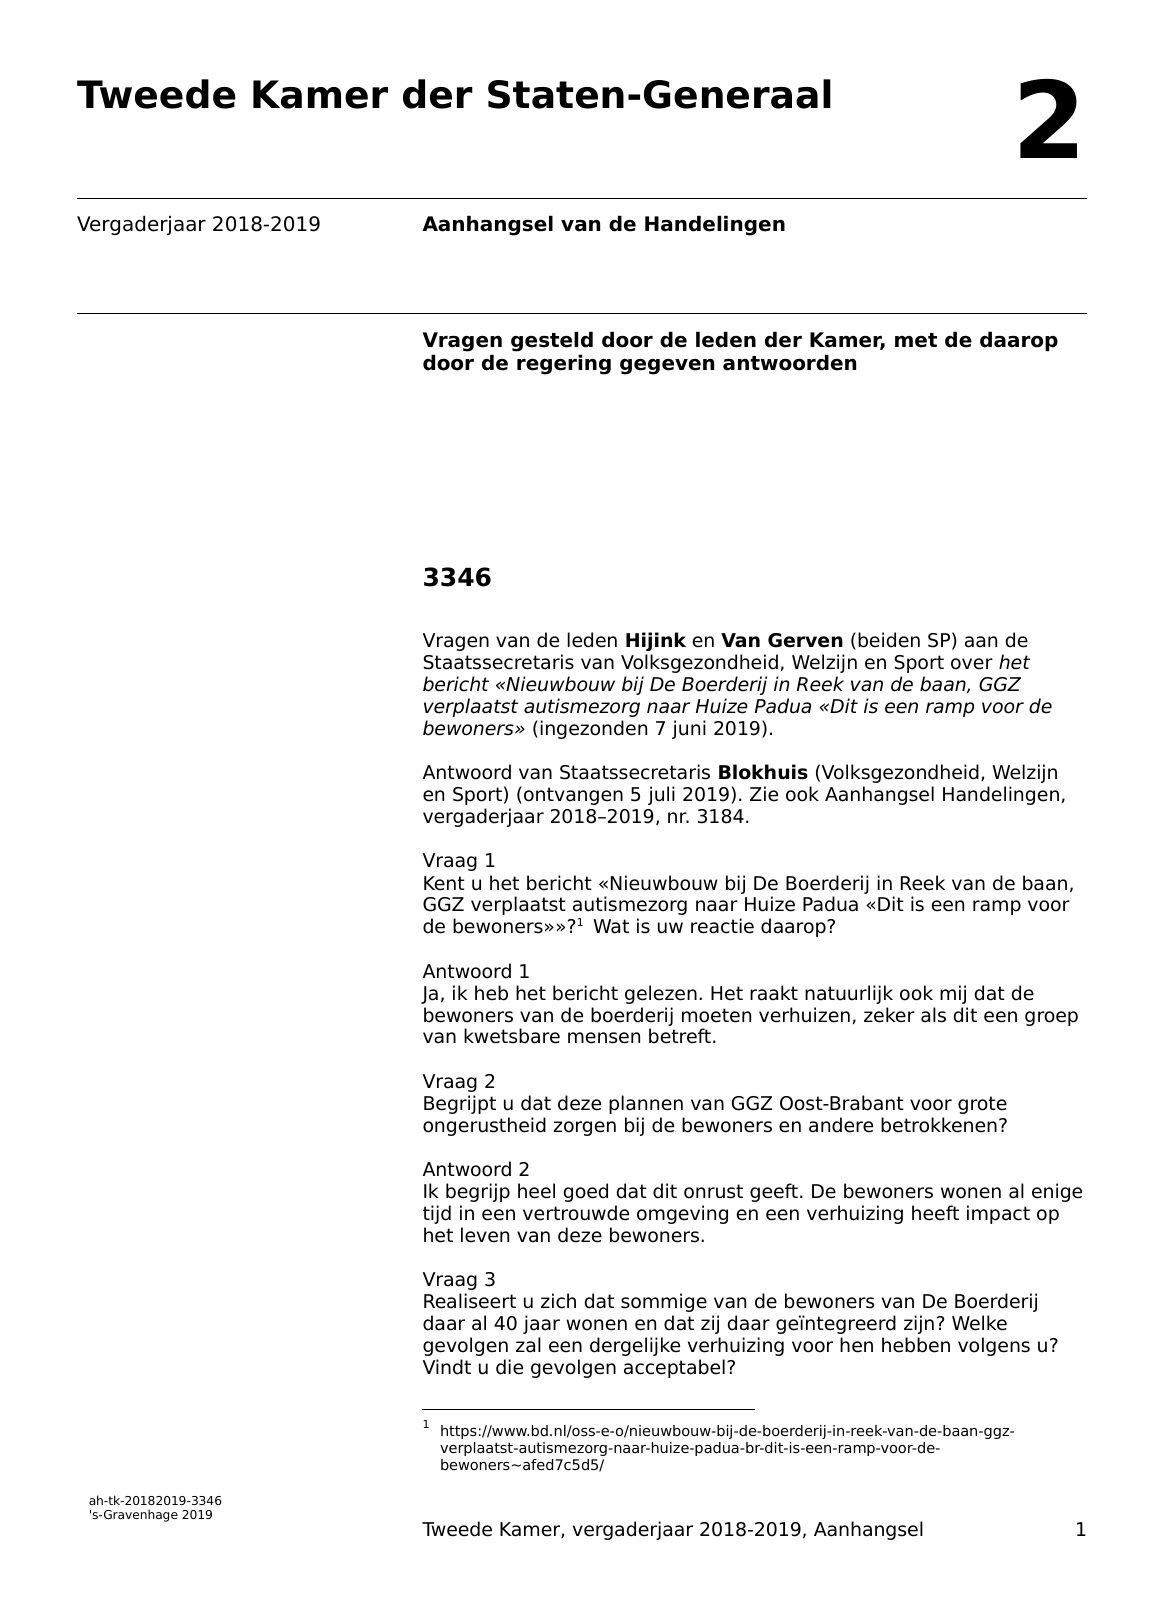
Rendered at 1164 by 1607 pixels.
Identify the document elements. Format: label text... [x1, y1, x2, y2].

table_cell Vragen gesteld door de leden der Kamer, met de daarop door de regering gegeven antwoorden [422, 314, 1087, 375]
table_cell Aanhangsel van de Handelingen [422, 199, 1087, 313]
text https://www.bd.nl/oss-e-o/nieuwbouw-bij-de-boerderij-in-reek-van-de-baan-ggz-verplaatst-autismezorg-naar-huize-padua-br-dit-is-een-ramp-voor-de-bewoners~afed7c5d5/ [422, 1418, 1087, 1474]
text 3346 [422, 563, 1087, 592]
text Begrijpt u dat deze plannen van GGZ Oost-Brabant voor grote ongerustheid zorgen bij de bewoners en andere betrokkenen? [422, 1093, 1087, 1137]
text Ja, ik heb het bericht gelezen. Het raakt natuurlijk ook mij dat de bewoners van de boerderij moeten verhuizen, zeker als dit een groep van kwetsbare mensen betreft. [422, 982, 1087, 1048]
table_header Tweede Kamer der Staten-Generaal [77, 59, 886, 198]
text Antwoord 1 [422, 961, 1087, 982]
text 's-Gravenhage 2019 [88, 1508, 323, 1522]
text Antwoord van Staatssecretaris Blokhuis (Volksgezondheid, Welzijn en Sport) (ontvangen 5 juli 2019). Zie ook Aanhangsel Handelingen, vergaderjaar 2018–2019, nr. 3184. [422, 762, 1087, 828]
text Kent u het bericht «Nieuwbouw bij De Boerderij in Reek van de baan, GGZ verplaatst autismezorg naar Huize Padua «Dit is een ramp voor de bewoners»»? Wat is uw reactie daarop? [422, 872, 1087, 938]
table_cell Vergaderjaar 2018-2019 [77, 199, 422, 313]
table_header 2 [886, 59, 1087, 198]
text Vraag 1 [422, 850, 1087, 872]
text Vraag 3 [422, 1269, 1087, 1291]
text Vragen van de leden Hijink en Van Gerven (beiden SP) aan de Staatssecretaris van Volksgezondheid, Welzijn en Sport over het bericht «Nieuwbouw bij De Boerderij in Reek van de baan, GGZ verplaatst autismezorg naar Huize Padua «Dit is een ramp voor de bewoners» (ingezonden 7 juni 2019). [422, 630, 1087, 740]
text Realiseert u zich dat sommige van de bewoners van De Boerderij daar al 40 jaar wonen en dat zij daar geïntegreerd zijn? Welke gevolgen zal een dergelijke verhuizing voor hen hebben volgens u? Vindt u die gevolgen acceptabel? [422, 1291, 1087, 1379]
text Ik begrijp heel goed dat dit onrust geeft. De bewoners wonen al enige tijd in een vertrouwde omgeving en een verhuizing heeft impact op het leven van deze bewoners. [422, 1181, 1087, 1247]
text Vraag 2 [422, 1071, 1087, 1093]
text Antwoord 2 [422, 1159, 1087, 1181]
table_cell [77, 314, 422, 375]
text ah-tk-20182019-3346 [88, 1494, 323, 1508]
